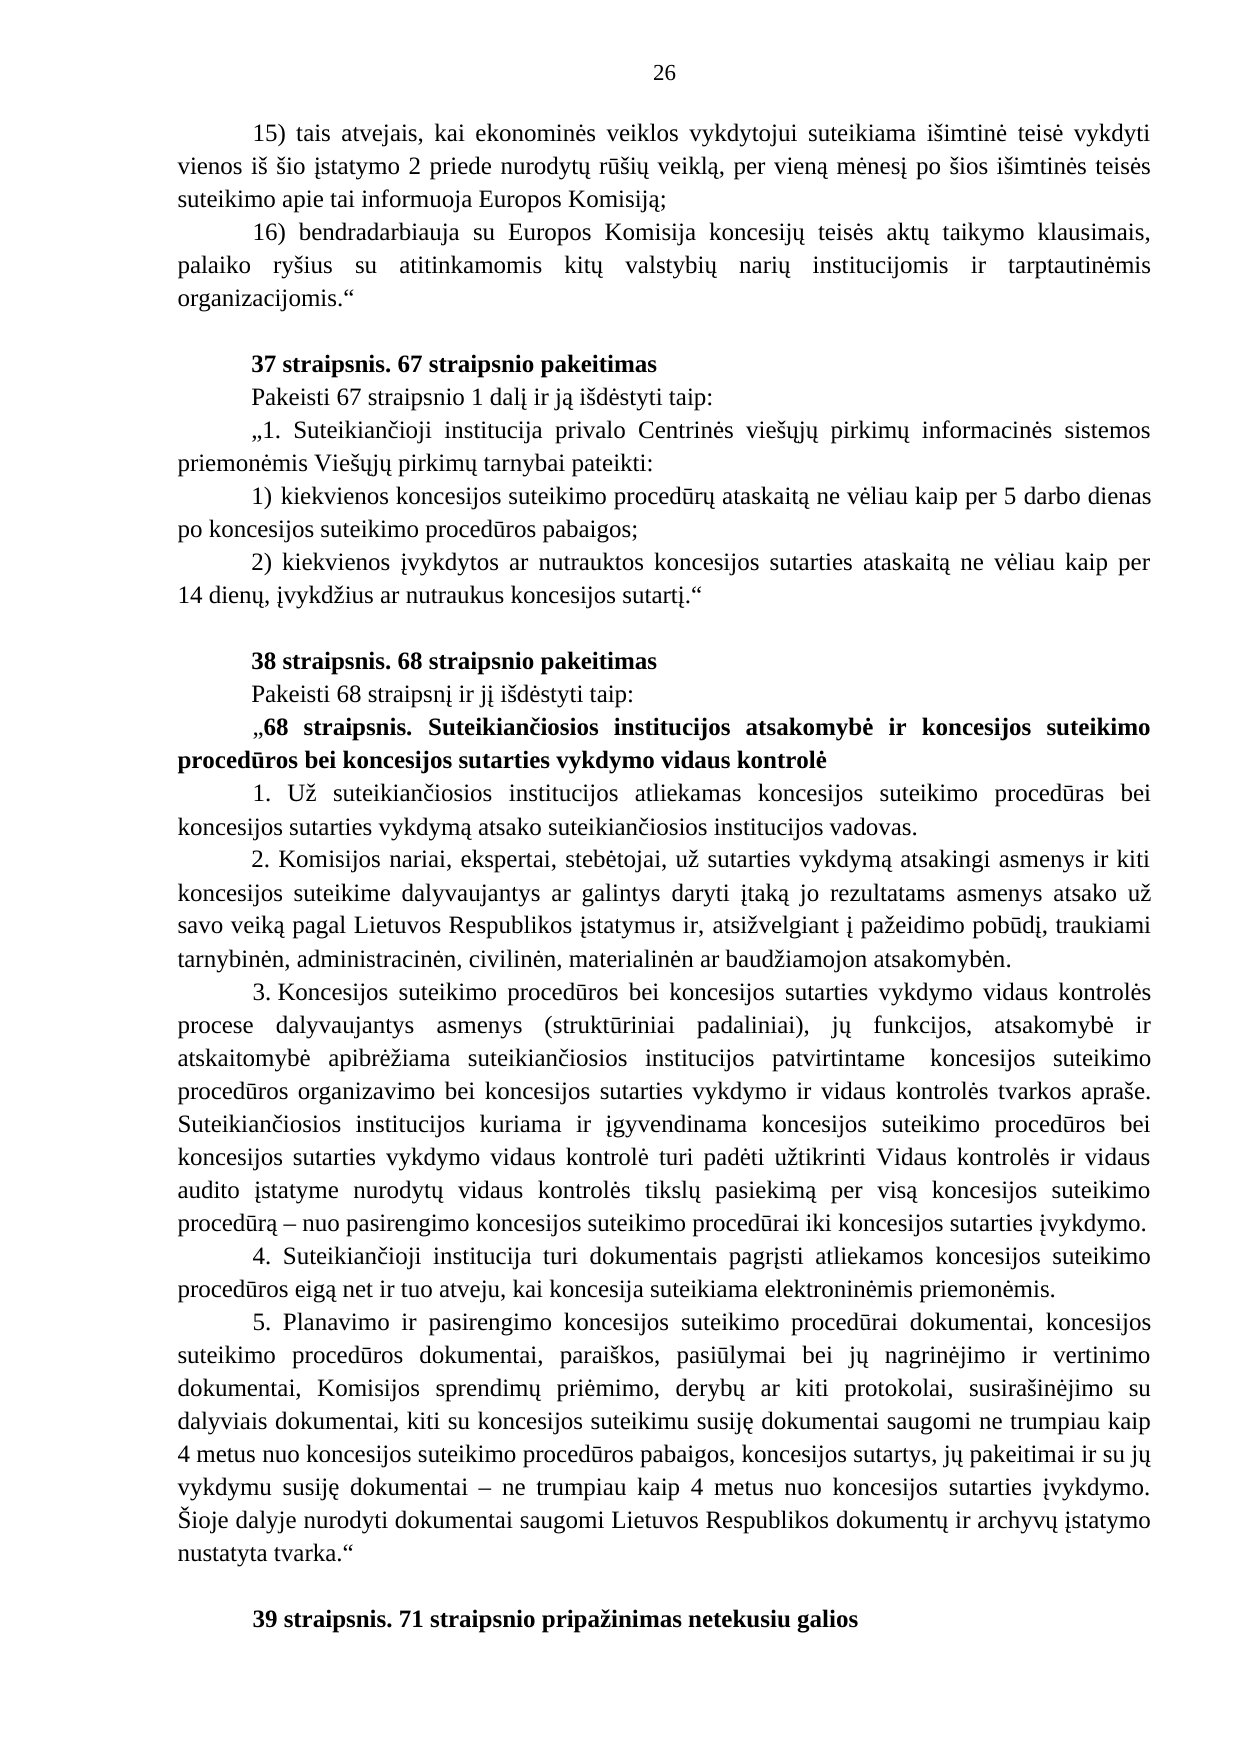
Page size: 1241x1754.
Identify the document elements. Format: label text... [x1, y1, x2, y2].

text 16) bendradarbiauja su Europos Komisija koncesijų teisės aktų taikymo klausimais, palaiko ryšius su atitinkamomis kitų valstybių narių institucijomis ir tarptautinėmis organizacijomis.“ [177, 217, 1152, 312]
text 4. Suteikiančioji institucija turi dokumentais pagrįsti atliekamos koncesijos suteikimo procedūros eigą net ir tuo atveju, kai koncesija suteikiama elektroninėmis priemonėmis. [177, 1241, 1152, 1303]
text 39 straipsnis. 71 straipsnio pripažinimas netekusiu galios [177, 1604, 1152, 1633]
text 3. Koncesijos suteikimo procedūros bei koncesijos sutarties vykdymo vidaus kontrolės procese dalyvaujantys asmenys (struktūriniai padaliniai), jų funkcijos, atsakomybė ir atskaitomybė apibrėžiama suteikiančiosios institucijos patvirtintame koncesijos suteikimo procedūros organizavimo bei koncesijos sutarties vykdymo ir vidaus kontrolės tvarkos apraše. Suteikiančiosios institucijos kuriama ir įgyvendinama koncesijos suteikimo procedūros bei koncesijos sutarties vykdymo vidaus kontrolė turi padėti užtikrinti Vidaus kontrolės ir vidaus audito įstatyme nurodytų vidaus kontrolės tikslų pasiekimą per visą koncesijos suteikimo procedūrą – nuo pasirengimo koncesijos suteikimo procedūrai iki koncesijos sutarties įvykdymo. [177, 977, 1152, 1237]
text 37 straipsnis. 67 straipsnio pakeitimas [177, 349, 1152, 378]
text Pakeisti 67 straipsnio 1 dalį ir ją išdėstyti taip: [177, 382, 1152, 411]
text „68 straipsnis. Suteikiančiosios institucijos atsakomybė ir koncesijos suteikimo procedūros bei koncesijos sutarties vykdymo vidaus kontrolė [177, 712, 1152, 774]
text 2) kiekvienos įvykdytos ar nutrauktos koncesijos sutarties ataskaitą ne vėliau kaip per 14 dienų, įvykdžius ar nutraukus koncesijos sutartį.“ [177, 547, 1152, 609]
text „1. Suteikiančioji institucija privalo Centrinės viešųjų pirkimų informacinės sistemos priemonėmis Viešųjų pirkimų tarnybai pateikti: [177, 415, 1152, 477]
text 5. Planavimo ir pasirengimo koncesijos suteikimo procedūrai dokumentai, koncesijos suteikimo procedūros dokumentai, paraiškos, pasiūlymai bei jų nagrinėjimo ir vertinimo dokumentai, Komisijos sprendimų priėmimo, derybų ar kiti protokolai, susirašinėjimo su dalyviais dokumentai, kiti su koncesijos suteikimu susiję dokumentai saugomi ne trumpiau kaip 4 metus nuo koncesijos suteikimo procedūros pabaigos, koncesijos sutartys, jų pakeitimai ir su jų vykdymu susiję dokumentai – ne trumpiau kaip 4 metus nuo koncesijos sutarties įvykdymo. Šioje dalyje nurodyti dokumentai saugomi Lietuvos Respublikos dokumentų ir archyvų įstatymo nustatyta tvarka.“ [177, 1307, 1152, 1567]
text 1) kiekvienos koncesijos suteikimo procedūrų ataskaitą ne vėliau kaip per 5 darbo dienas po koncesijos suteikimo procedūros pabaigos; [177, 481, 1152, 543]
text 38 straipsnis. 68 straipsnio pakeitimas [177, 646, 1152, 675]
text Pakeisti 68 straipsnį ir jį išdėstyti taip: [177, 679, 1152, 708]
text 2. Komisijos nariai, ekspertai, stebėtojai, už sutarties vykdymą atsakingi asmenys ir kiti koncesijos suteikime dalyvaujantys ar galintys daryti įtaką jo rezultatams asmenys atsako už savo veiką pagal Lietuvos Respublikos įstatymus ir, atsižvelgiant į pažeidimo pobūdį, traukiami tarnybinėn, administracinėn, civilinėn, materialinėn ar baudžiamojon atsakomybėn. [177, 844, 1152, 972]
text 15) tais atvejais, kai ekonominės veiklos vykdytojui suteikiama išimtinė teisė vykdyti vienos iš šio įstatymo 2 priede nurodytų rūšių veiklą, per vieną mėnesį po šios išimtinės teisės suteikimo apie tai informuoja Europos Komisiją; [177, 118, 1152, 213]
text 1. Už suteikiančiosios institucijos atliekamas koncesijos suteikimo procedūras bei koncesijos sutarties vykdymą atsako suteikiančiosios institucijos vadovas. [177, 778, 1152, 840]
